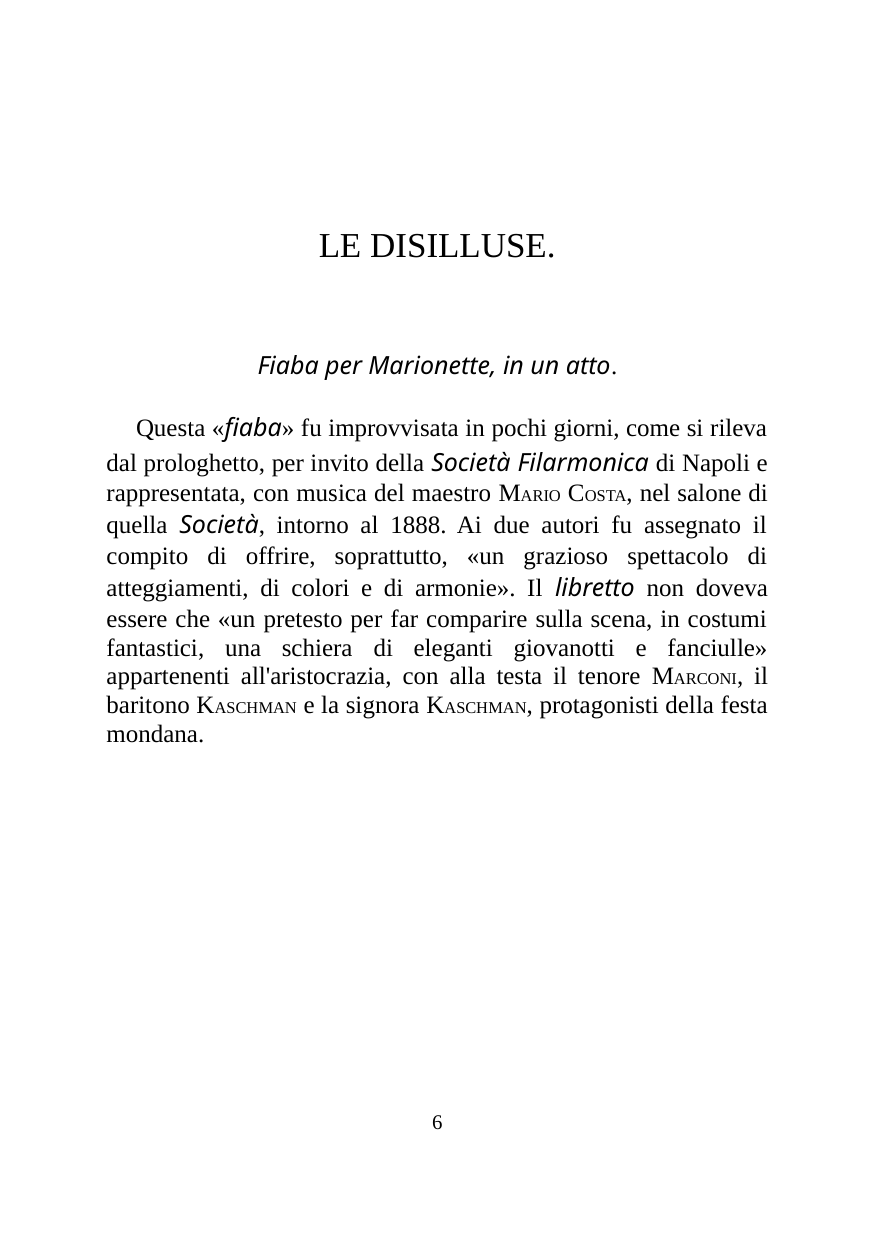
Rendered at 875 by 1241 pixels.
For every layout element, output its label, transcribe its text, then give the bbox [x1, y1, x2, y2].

text Questa «fiaba» fu improvvisata in pochi giorni, come si rileva dal prologhetto, per invito della Società Filarmonica di Napoli e rappresentata, con musica del maestro Mario Costa, nel salone di quella Società, intorno al 1888. Ai due autori fu assegnato il compito di offrire, soprattutto, «un grazioso spettacolo di atteggiamenti, di colori e di armonie». Il libretto non doveva essere che «un pretesto per far comparire sulla scena, in costumi fantastici, una schiera di eleganti giovanotti e fanciulle» appartenenti all'aristocrazia, con alla testa il tenore Marconi, il baritono Kaschman e la signora Kaschman, protagonisti della festa mondana. [106, 410, 768, 748]
subtitle LE DISILLUSE. [106, 224, 768, 264]
text Fiaba per Marionette, in un atto. [106, 347, 768, 381]
